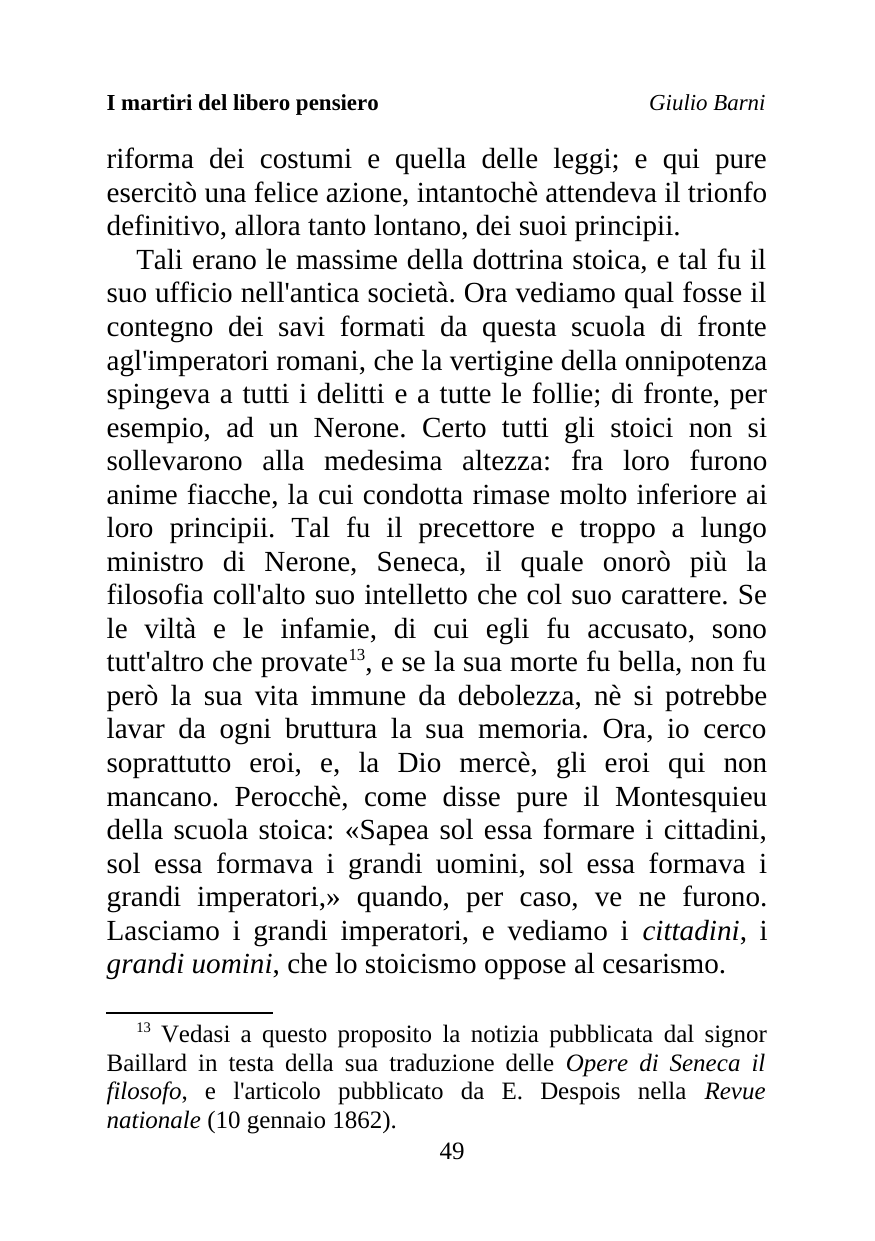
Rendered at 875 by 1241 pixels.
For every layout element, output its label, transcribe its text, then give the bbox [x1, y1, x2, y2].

text riforma dei costumi e quella delle leggi; e qui pure esercitò una felice azione, intantochè attendeva il trionfo definitivo, allora tanto lontano, dei suoi principii. [106, 141, 768, 242]
text Vedasi a questo proposito la notizia pubblicata dal signor Baillard in testa della sua traduzione delle Opere di Seneca il filosofo, e l'articolo pubblicato da E. Despois nella Revue nationale (10 gennaio 1862). [106, 1019, 768, 1134]
text Tali erano le massime della dottrina stoica, e tal fu il suo ufficio nell'antica società. Ora vediamo qual fosse il contegno dei savi formati da questa scuola di fronte agl'imperatori romani, che la vertigine della onnipotenza spingeva a tutti i delitti e a tutte le follie; di fronte, per esempio, ad un Nerone. Certo tutti gli stoici non si sollevarono alla medesima altezza: fra loro furono anime fiacche, la cui condotta rimase molto inferiore ai loro principii. Tal fu il precettore e troppo a lungo ministro di Nerone, Seneca, il quale onorò più la filosofia coll'alto suo intelletto che col suo carattere. Se le viltà e le infamie, di cui egli fu accusato, sono tutt'altro che provate, e se la sua morte fu bella, non fu però la sua vita immune da debolezza, nè si potrebbe lavar da ogni bruttura la sua memoria. Ora, io cerco soprattutto eroi, e, la Dio mercè, gli eroi qui non mancano. Perocchè, come disse pure il Montesquieu della scuola stoica: «Sapea sol essa formare i cittadini, sol essa formava i grandi uomini, sol essa formava i grandi imperatori,» quando, per caso, ve ne furono. Lasciamo i grandi imperatori, e vediamo i cittadini, i grandi uomini, che lo stoicismo oppose al cesarismo. [106, 242, 768, 980]
